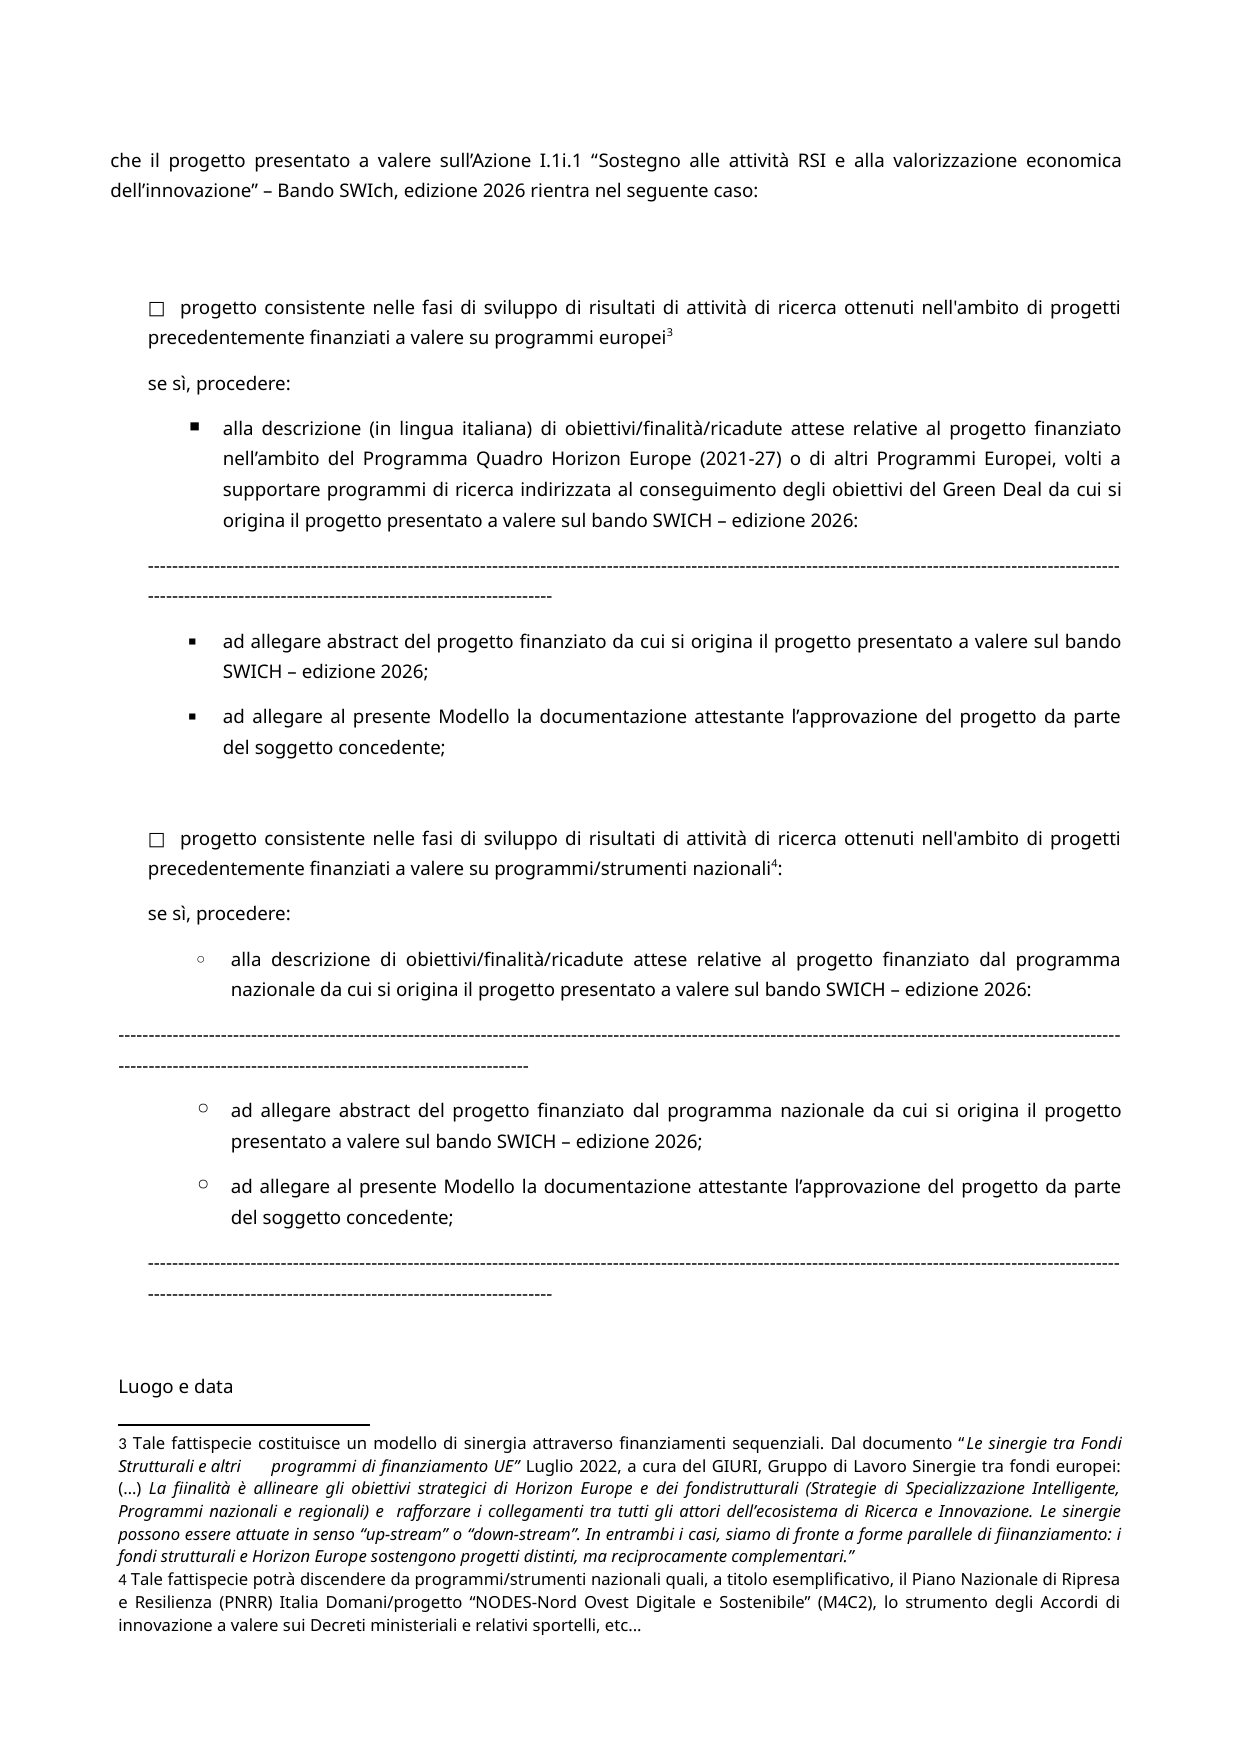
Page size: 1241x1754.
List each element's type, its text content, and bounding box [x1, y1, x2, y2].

list se sì, procedere: [110, 370, 1122, 395]
list ad allegare al presente Modello la documentazione attestante l’approvazione del progetto da parte del soggetto concedente; [185, 704, 1122, 760]
list che il progetto presentato a valere sull’Azione I.1i.1 “Sostegno alle attività RSI e alla valorizzazione economica dell’innovazione” – Bando SWIch, edizione 2026 rientra nel seguente caso: [110, 148, 1122, 202]
list Tale fattispecie potrà discendere da programmi/strumenti nazionali quali, a titolo esemplificativo, il Piano Nazionale di Ripresa e Resilienza (PNRR) Italia Domani/progetto “NODES-Nord Ovest Digitale e Sostenibile” (M4C2), lo strumento degli Accordi di innovazione a valere sui Decreti ministeriali e relativi sportelli, etc... [118, 1568, 1122, 1636]
list alla descrizione (in lingua italiana) di obiettivi/finalità/ricadute attese relative al progetto finanziato nell’ambito del Programma Quadro Horizon Europe (2021-27) o di altri Programmi Europei, volti a supportare programmi di ricerca indirizzata al conseguimento degli obiettivi del Green Deal da cui si origina il progetto presentato a valere sul bando SWICH – edizione 2026: [185, 415, 1122, 532]
list □ progetto consistente nelle fasi di sviluppo di risultati di attività di ricerca ottenuti nell'ambito di progetti precedentemente finanziati a valere su programmi europei [110, 294, 1122, 350]
list alla descrizione di obiettivi/finalità/ricadute attese relative al progetto finanziato dal programma nazionale da cui si origina il progetto presentato a valere sul bando SWICH – edizione 2026: [193, 946, 1122, 1002]
list □ progetto consistente nelle fasi di sviluppo di risultati di attività di ricerca ottenuti nell'ambito di progetti precedentemente finanziati a valere su programmi/strumenti nazionali: [110, 825, 1122, 881]
list ad allegare abstract del progetto finanziato dal programma nazionale da cui si origina il progetto presentato a valere sul bando SWICH – edizione 2026; [193, 1097, 1122, 1154]
list ad allegare abstract del progetto finanziato da cui si origina il progetto presentato a valere sul bando SWICH – edizione 2026; [185, 628, 1122, 684]
list ------------------------------------------------------------------------------------------------------------------------------------------------------------------------------------------------------------------------------------ [148, 1249, 1122, 1305]
list Tale fattispecie costituisce un modello di sinergia attraverso finanziamenti sequenziali. Dal documento “Le sinergie tra Fondi Strutturali e altri programmi di finanziamento UE” Luglio 2022, a cura del GIURI, Gruppo di Lavoro Sinergie tra fondi europei: (…) La fiinalità è allineare gli obiettivi strategici di Horizon Europe e dei fondistrutturali (Strategie di Specializzazione Intelligente, Programmi nazionali e regionali) e rafforzare i collegamenti tra tutti gli attori dell’ecosistema di Ricerca e Innovazione. Le sinergie possono essere attuate in senso “up-stream” o “down-stream”. In entrambi i casi, siamo di fronte a forme parallele di fiinanziamento: i fondi strutturali e Horizon Europe sostengono progetti distinti, ma reciprocamente complementari.” [118, 1431, 1122, 1568]
list ad allegare al presente Modello la documentazione attestante l’approvazione del progetto da parte del soggetto concedente; [193, 1173, 1122, 1229]
text ------------------------------------------------------------------------------------------------------------------------------------------------------------------------------------------------------------------------------------------ [118, 1022, 1122, 1078]
text Luogo e data [118, 1373, 1122, 1399]
list ------------------------------------------------------------------------------------------------------------------------------------------------------------------------------------------------------------------------------------ [148, 552, 1122, 608]
list se sì, procedere: [110, 901, 1122, 926]
